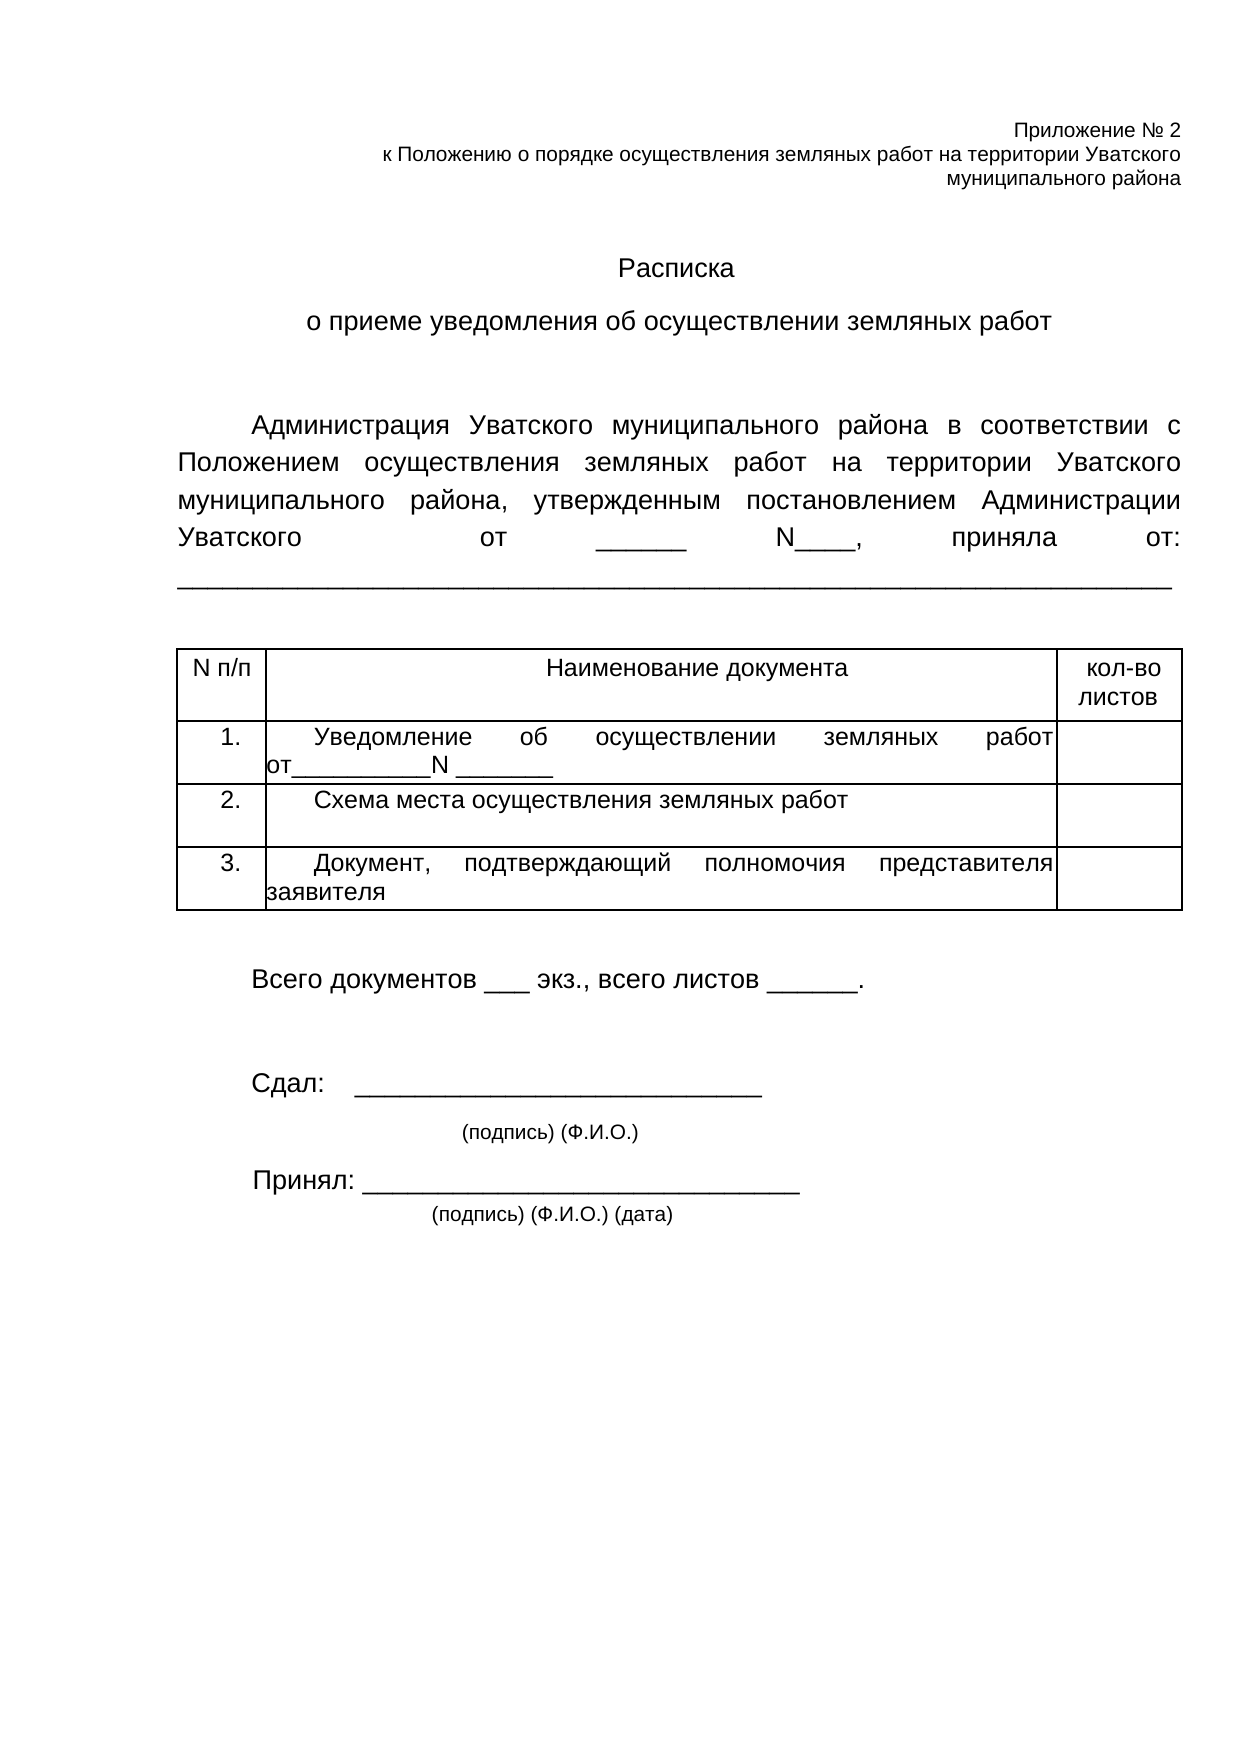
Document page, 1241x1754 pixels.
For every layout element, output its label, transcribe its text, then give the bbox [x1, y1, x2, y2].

text Администрация Уватского муниципального района в соответствии с Положением осуществления земляных работ на территории Уватского муниципального района, утвержденным постановлением Администрации Уватского от ______ N____, приняла от: __________________________________________________________________ [177, 409, 1181, 590]
text Приложение № 2 [177, 118, 1181, 142]
table_cell [1058, 785, 1181, 846]
text к Положению о порядке осуществления земляных работ на территории Уватского муниципального района [177, 142, 1181, 190]
text Расписка [171, 252, 1181, 284]
table_cell 1. [178, 722, 265, 783]
table_cell [1058, 848, 1181, 909]
text о приеме уведомления об осуществлении земляных работ [177, 304, 1181, 336]
text Всего документов ___ экз., всего листов ______. [177, 963, 1181, 994]
table_cell Схема места осуществления земляных работ [267, 785, 1056, 846]
text Сдал: ___________________________ [177, 1067, 1181, 1099]
text (подпись) (Ф.И.О.) (дата) [177, 1202, 1181, 1226]
table_header Наименование документа [267, 650, 1056, 719]
table_header кол-во листов [1058, 650, 1181, 719]
text (подпись) (Ф.И.О.) [177, 1119, 1181, 1143]
table_cell 3. [178, 848, 265, 909]
table_cell Документ, подтверждающий полномочия представителя заявителя [267, 848, 1056, 909]
table_cell 2. [178, 785, 265, 846]
table_cell [1058, 722, 1181, 783]
table_header N п/п [178, 650, 265, 719]
table_cell Уведомление об осуществлении земляных работ от__________N _______ [267, 722, 1056, 783]
text Принял: _____________________________ [177, 1164, 1181, 1196]
